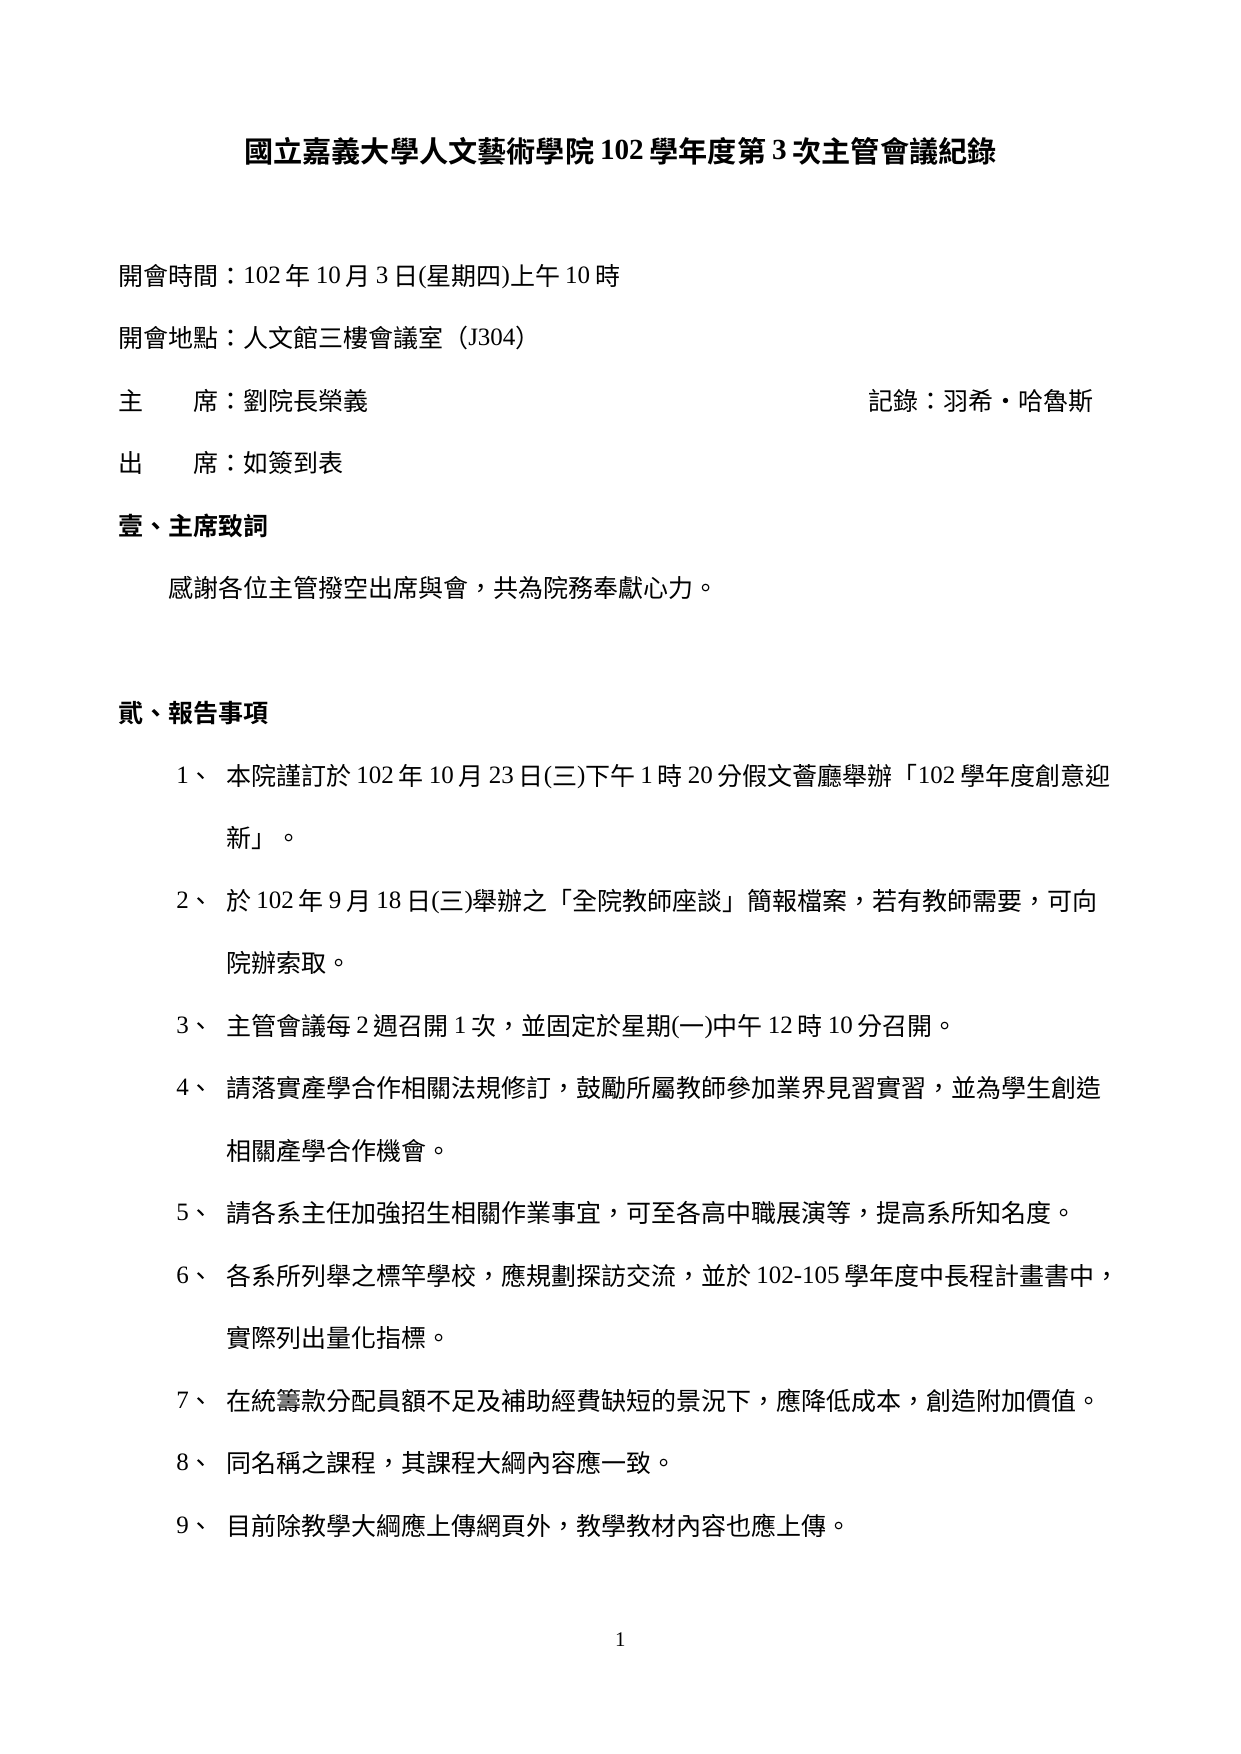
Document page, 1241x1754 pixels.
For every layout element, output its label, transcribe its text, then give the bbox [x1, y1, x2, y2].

list 目前除教學大綱應上傳網頁外，教學教材內容也應上傳。 [176, 1483, 1122, 1545]
list 本院謹訂於102年10月23日(三)下午1時20分假文薈廳舉辦「102學年度創意迎新」。 [176, 733, 1122, 858]
list 同名稱之課程，其課程大綱內容應一致。 [176, 1420, 1122, 1483]
list 在統籌款分配員額不足及補助經費缺短的景況下，應降低成本，創造附加價值。 [176, 1358, 1122, 1420]
text 開會地點：人文館三樓會議室（J304） [118, 295, 1122, 358]
list 請各系主任加強招生相關作業事宜，可至各高中職展演等，提高系所知名度。 [176, 1170, 1122, 1233]
text 主 席：劉院長榮義 記錄：羽希‧哈魯斯 [118, 358, 1122, 420]
text 感謝各位主管撥空出席與會，共為院務奉獻心力。 [168, 545, 1122, 608]
text 貮、報告事項 [118, 670, 1122, 733]
list 主管會議每2週召開1次，並固定於星期(一)中午12時10分召開。 [176, 983, 1122, 1045]
list 各系所列舉之標竿學校，應規劃探訪交流，並於102-105學年度中長程計畫書中，實際列出量化指標。 [176, 1233, 1122, 1358]
text 開會時間：102年10月3日(星期四)上午10時 [118, 233, 1122, 295]
text 壹、主席致詞 [118, 483, 1122, 545]
text 國立嘉義大學人文藝術學院102學年度第3次主管會議紀錄 [118, 108, 1122, 170]
list 請落實產學合作相關法規修訂，鼓勵所屬教師參加業界見習實習，並為學生創造相關產學合作機會。 [176, 1045, 1122, 1170]
list 於102年9月18日(三)舉辦之「全院教師座談」簡報檔案，若有教師需要，可向院辦索取。 [176, 858, 1122, 983]
text 出 席：如簽到表 [118, 420, 1122, 483]
